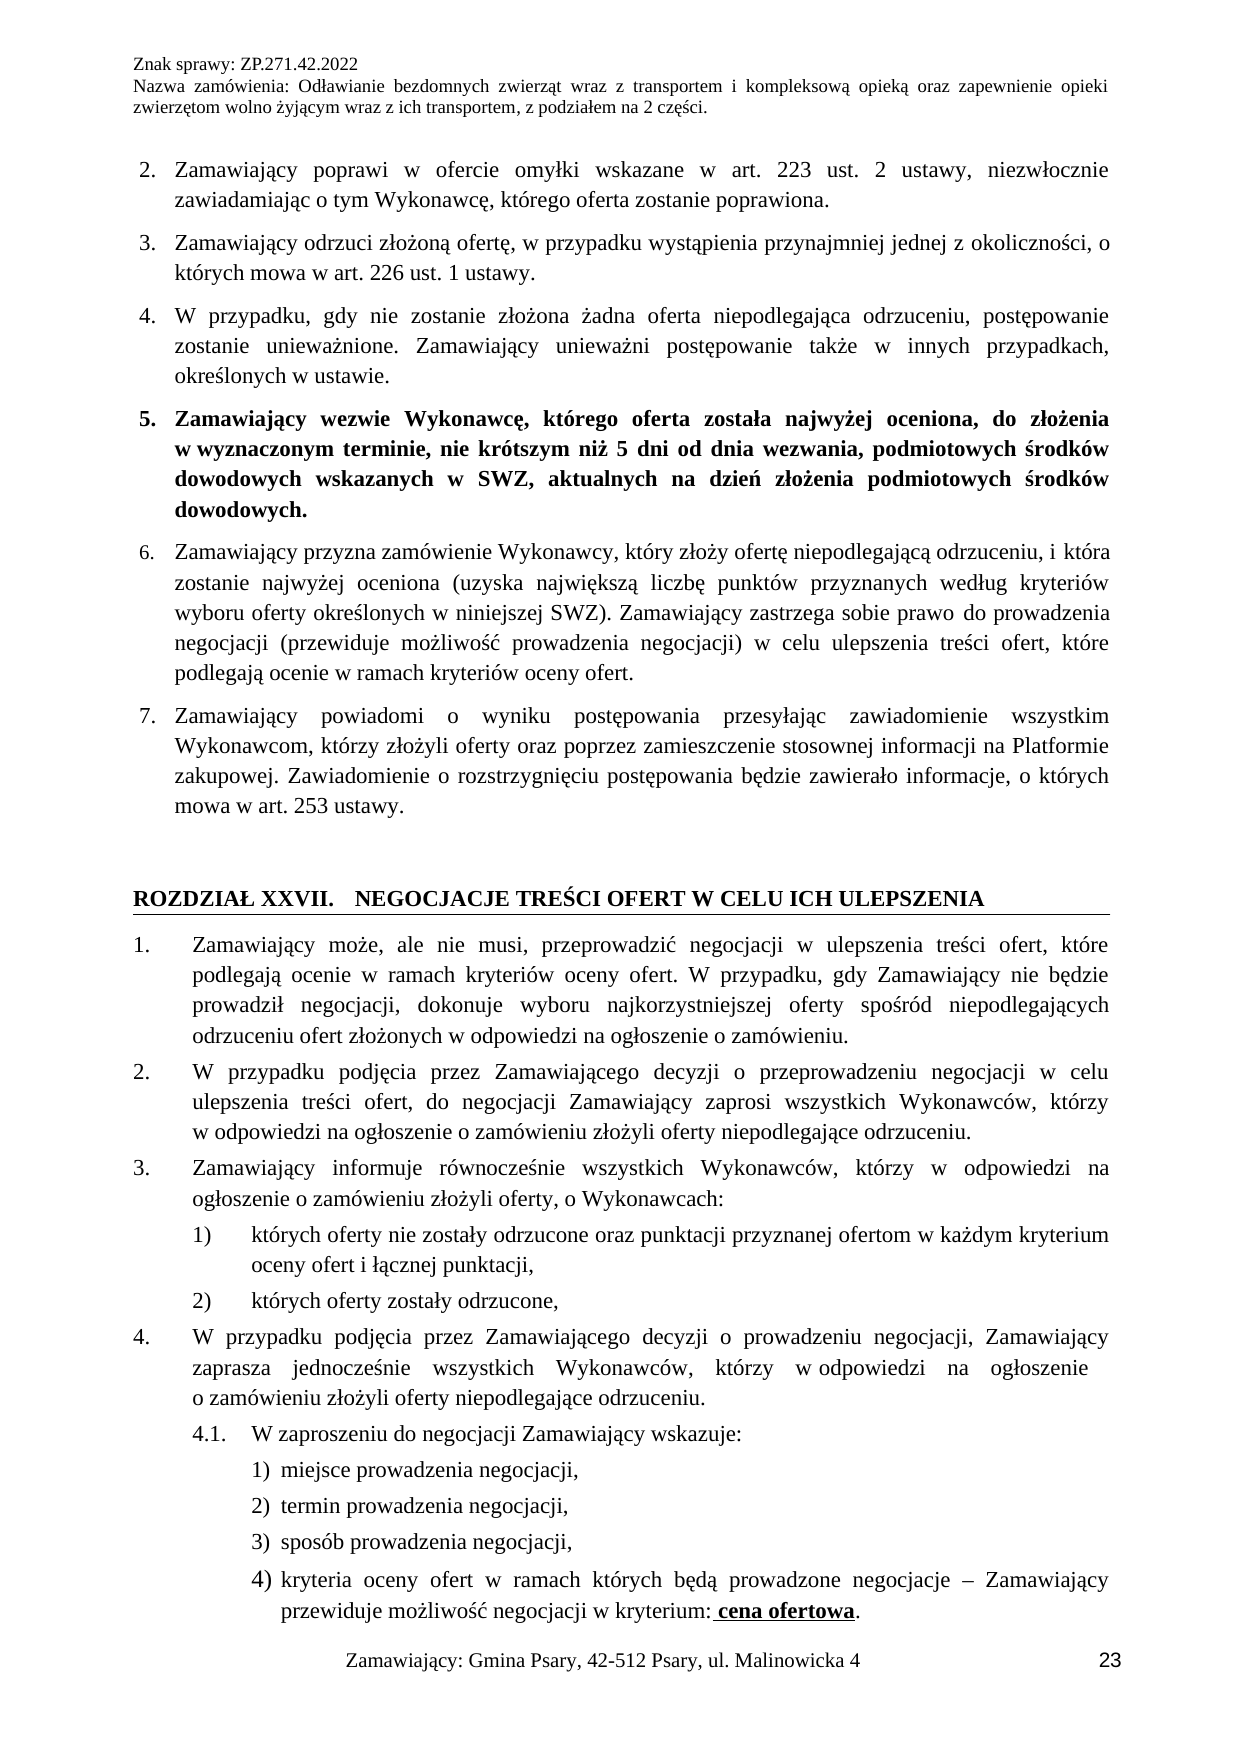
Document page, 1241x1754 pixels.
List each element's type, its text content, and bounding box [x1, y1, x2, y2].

text ROZDZIAŁ XXVII. NEGOCJACJE TREŚCI OFERT W CELU ICH ULEPSZENIA [133, 885, 1110, 914]
list W przypadku, gdy nie zostanie złożona żadna oferta niepodlegająca odrzuceniu, postępowanie zostanie unieważnione. Zamawiający unieważni postępowanie także w innych przypadkach, określonych w ustawie. [139, 302, 1110, 389]
list sposób prowadzenia negocjacji, [251, 1528, 1110, 1555]
list kryteria oceny ofert w ramach których będą prowadzone negocjacje – Zamawiający przewiduje możliwość negocjacji w kryterium: cena ofertowa. [251, 1564, 1110, 1623]
list których oferty nie zostały odrzucone oraz punktacji przyznanej ofertom w każdym kryterium oceny ofert i łącznej punktacji, [192, 1221, 1110, 1277]
list Zamawiający odrzuci złożoną ofertę, w przypadku wystąpienia przynajmniej jednej z okoliczności, o których mowa w art. 226 ust. 1 ustawy. [139, 229, 1110, 286]
list W zaproszeniu do negocjacji Zamawiający wskazuje: [192, 1420, 1110, 1446]
list miejsce prowadzenia negocjacji, [251, 1456, 1110, 1482]
list W przypadku podjęcia przez Zamawiającego decyzji o przeprowadzeniu negocjacji w celu ulepszenia treści ofert, do negocjacji Zamawiający zaprosi wszystkich Wykonawców, którzy w odpowiedzi na ogłoszenie o zamówieniu złożyli oferty niepodlegające odrzuceniu. [133, 1058, 1110, 1145]
list których oferty zostały odrzucone, [192, 1287, 1110, 1313]
list Zamawiający może, ale nie musi, przeprowadzić negocjacji w ulepszenia treści ofert, które podlegają ocenie w ramach kryteriów oceny ofert. W przypadku, gdy Zamawiający nie będzie prowadził negocjacji, dokonuje wyboru najkorzystniejszej oferty spośród niepodlegających odrzuceniu ofert złożonych w odpowiedzi na ogłoszenie o zamówieniu. [133, 931, 1110, 1048]
list W przypadku podjęcia przez Zamawiającego decyzji o prowadzeniu negocjacji, Zamawiający zaprasza jednocześnie wszystkich Wykonawców, którzy w odpowiedzi na ogłoszenie o zamówieniu złożyli oferty niepodlegające odrzuceniu. [133, 1323, 1110, 1410]
list Zamawiający przyzna zamówienie Wykonawcy, który złoży ofertę niepodlegającą odrzuceniu, i która zostanie najwyżej oceniona (uzyska największą liczbę punktów przyznanych według kryteriów wyboru oferty określonych w niniejszej SWZ). Zamawiający zastrzega sobie prawo do prowadzenia negocjacji (przewiduje możliwość prowadzenia negocjacji) w celu ulepszenia treści ofert, które podlegają ocenie w ramach kryteriów oceny ofert. [139, 538, 1110, 686]
list Zamawiający poprawi w ofercie omyłki wskazane w art. 223 ust. 2 ustawy, niezwłocznie zawiadamiając o tym Wykonawcę, którego oferta zostanie poprawiona. [139, 156, 1110, 213]
list termin prowadzenia negocjacji, [251, 1492, 1110, 1518]
list Zamawiający wezwie Wykonawcę, którego oferta została najwyżej oceniona, do złożenia w wyznaczonym terminie, nie krótszym niż 5 dni od dnia wezwania, podmiotowych środków dowodowych wskazanych w SWZ, aktualnych na dzień złożenia podmiotowych środków dowodowych. [139, 405, 1110, 522]
list Zamawiający informuje równocześnie wszystkich Wykonawców, którzy w odpowiedzi na ogłoszenie o zamówieniu złożyli oferty, o Wykonawcach: [133, 1154, 1110, 1211]
list Zamawiający powiadomi o wyniku postępowania przesyłając zawiadomienie wszystkim Wykonawcom, którzy złożyli oferty oraz poprzez zamieszczenie stosownej informacji na Platformie zakupowej. Zawiadomienie o rozstrzygnięciu postępowania będzie zawierało informacje, o których mowa w art. 253 ustawy. [139, 702, 1110, 819]
